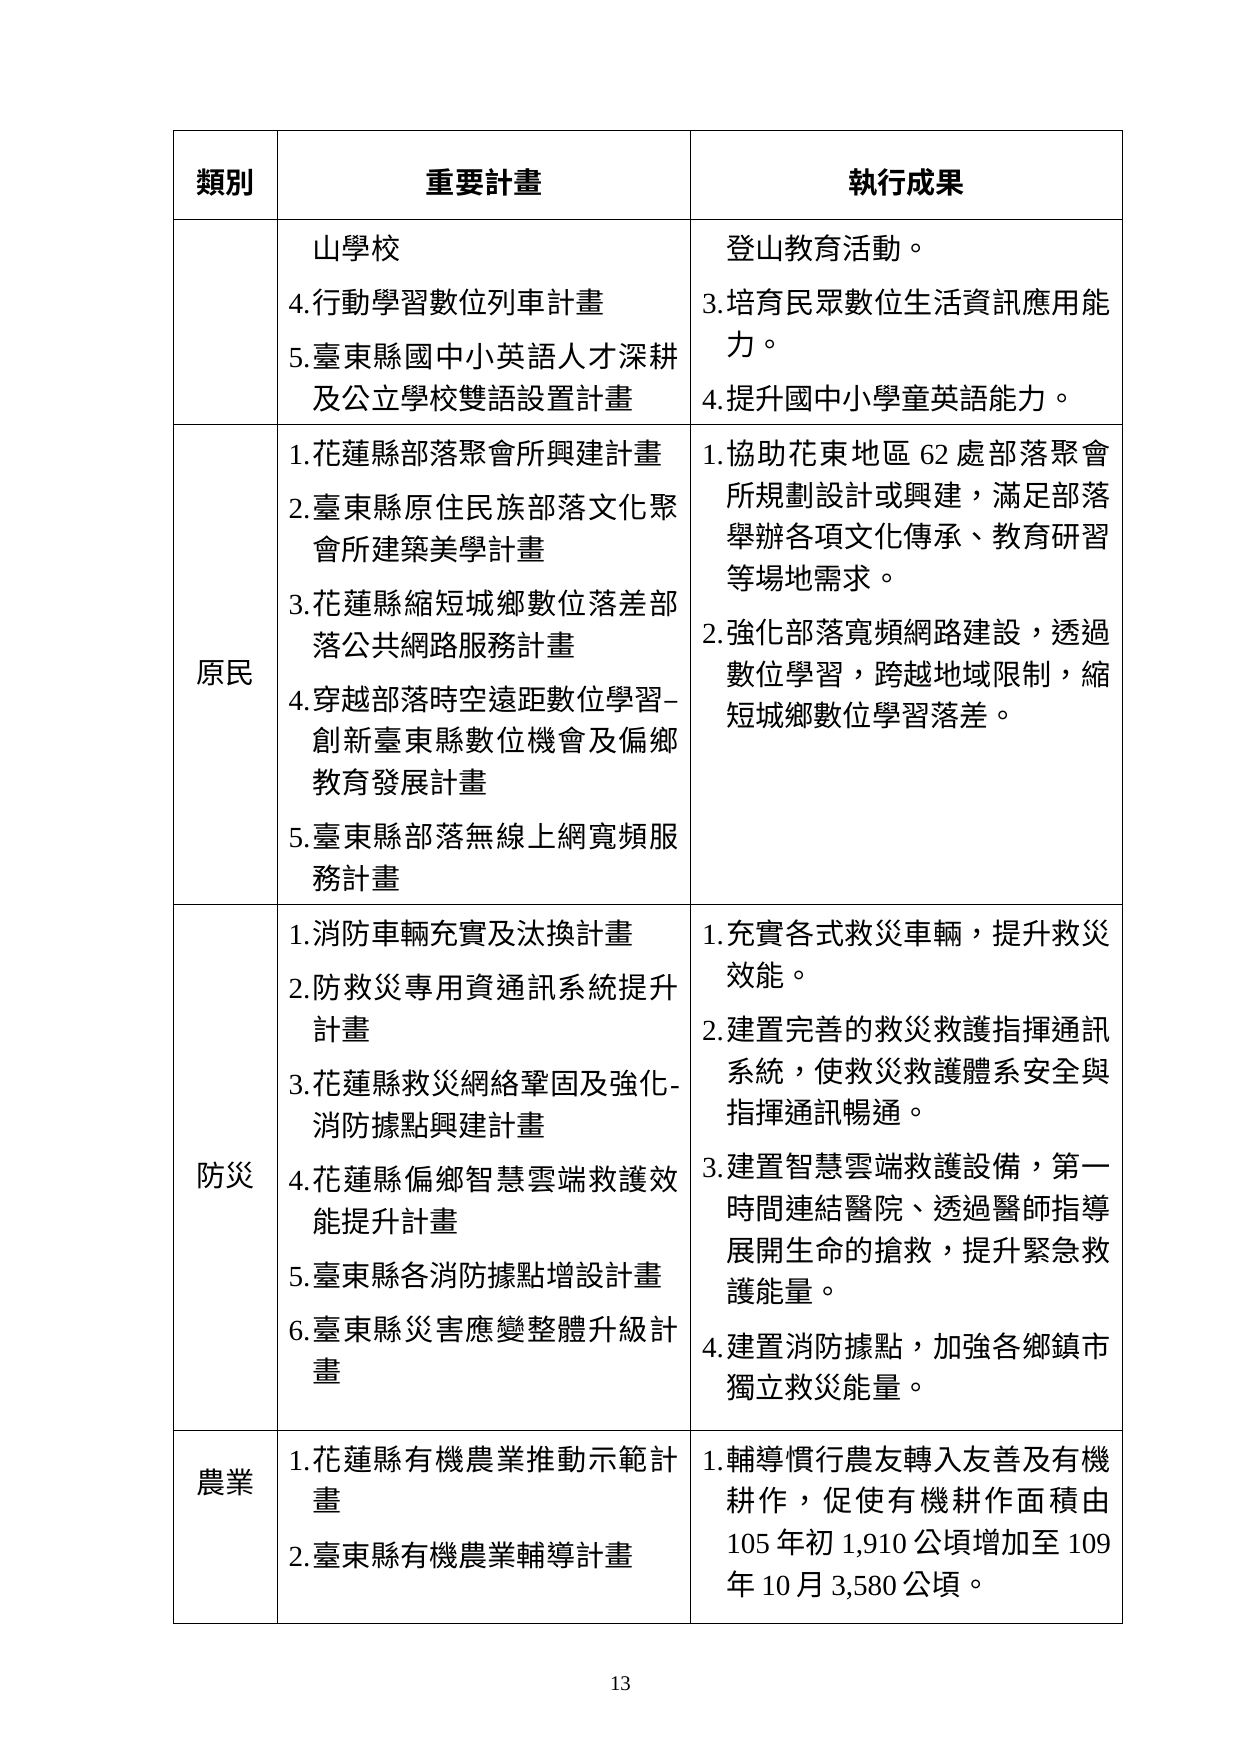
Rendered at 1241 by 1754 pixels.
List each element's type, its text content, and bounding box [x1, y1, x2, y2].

table_cell 原民 [174, 425, 277, 904]
table_cell 協助花東地區62處部落聚會所規劃設計或興建，滿足部落舉辦各項文化傳承、教育研習等場地需求。 強化部落寬頻網路建設，透過數位學習，跨越地域限制，縮短城鄉數位學習落差。 [691, 425, 1122, 904]
table_cell 消防車輛充實及汰換計畫 防救災專用資通訊系統提升計畫 花蓮縣救災網絡鞏固及強化-消防據點興建計畫 花蓮縣偏鄉智慧雲端救護效能提升計畫 臺東縣各消防據點增設計畫 臺東縣災害應變整體升級計畫 [278, 905, 690, 1429]
table_cell [174, 220, 277, 424]
table_cell 充實花蓮縣國中小教室平板電腦、學生用筆電、顯示器、投影機等資訊設備。 推廣各校參與山野體驗活動及登山教育活動。 培育民眾數位生活資訊應用能力。 提升國中小學童英語能力。 [691, 220, 1122, 424]
table_cell 花蓮縣部落聚會所興建計畫 臺東縣原住民族部落文化聚會所建築美學計畫 花蓮縣縮短城鄉數位落差部落公共網路服務計畫 穿越部落時空遠距數位學習–創新臺東縣數位機會及偏鄉教育發展計畫 臺東縣部落無線上網寬頻服務計畫 [278, 425, 690, 904]
table_cell 農業 [174, 1431, 277, 1623]
table_cell 花蓮縣智慧教育提升計畫 花蓮縣校園希望工程計畫 試辦新型態學校實驗計畫-面山學校 行動學習數位列車計畫 臺東縣國中小英語人才深耕及公立學校雙語設置計畫 [278, 220, 690, 424]
table_cell 充實各式救災車輛，提升救災效能。 建置完善的救災救護指揮通訊系統，使救災救護體系安全與指揮通訊暢通。 建置智慧雲端救護設備，第一時間連結醫院、透過醫師指導展開生命的搶救，提升緊急救護能量。 建置消防據點，加強各鄉鎮市獨立救災能量。 [691, 905, 1122, 1429]
table_cell 輔導慣行農友轉入友善及有機耕作，促使有機耕作面積由105年初1,910公頃增加至109年10月3,580公頃。 設立區域型加工中心，購置冷藏設備、乾燥機、真空包裝機等設備，提升紅藜、鳳梨等在地產品價值，並調節作物生產。 協助改建批發市場空間，提供更完善及現代化的銷售平台與管道。 [691, 1431, 1122, 1623]
table_header 重要計畫 [278, 131, 690, 218]
table_header 執行成果 [691, 131, 1122, 218]
table_header 類別 [174, 131, 277, 218]
table_cell 花蓮縣有機農業推動示範計畫 臺東縣有機農業輔導計畫 花東紅藜產業區域型集貨包裝處理中心建置計畫 花東鳳梨產業區域型加工中心建置計畫 花蓮縣果菜批發市場跨域結合發展計畫 臺東縣肉品市場整體綜合發展改善計畫 [278, 1431, 690, 1623]
table_cell 防災 [174, 905, 277, 1429]
